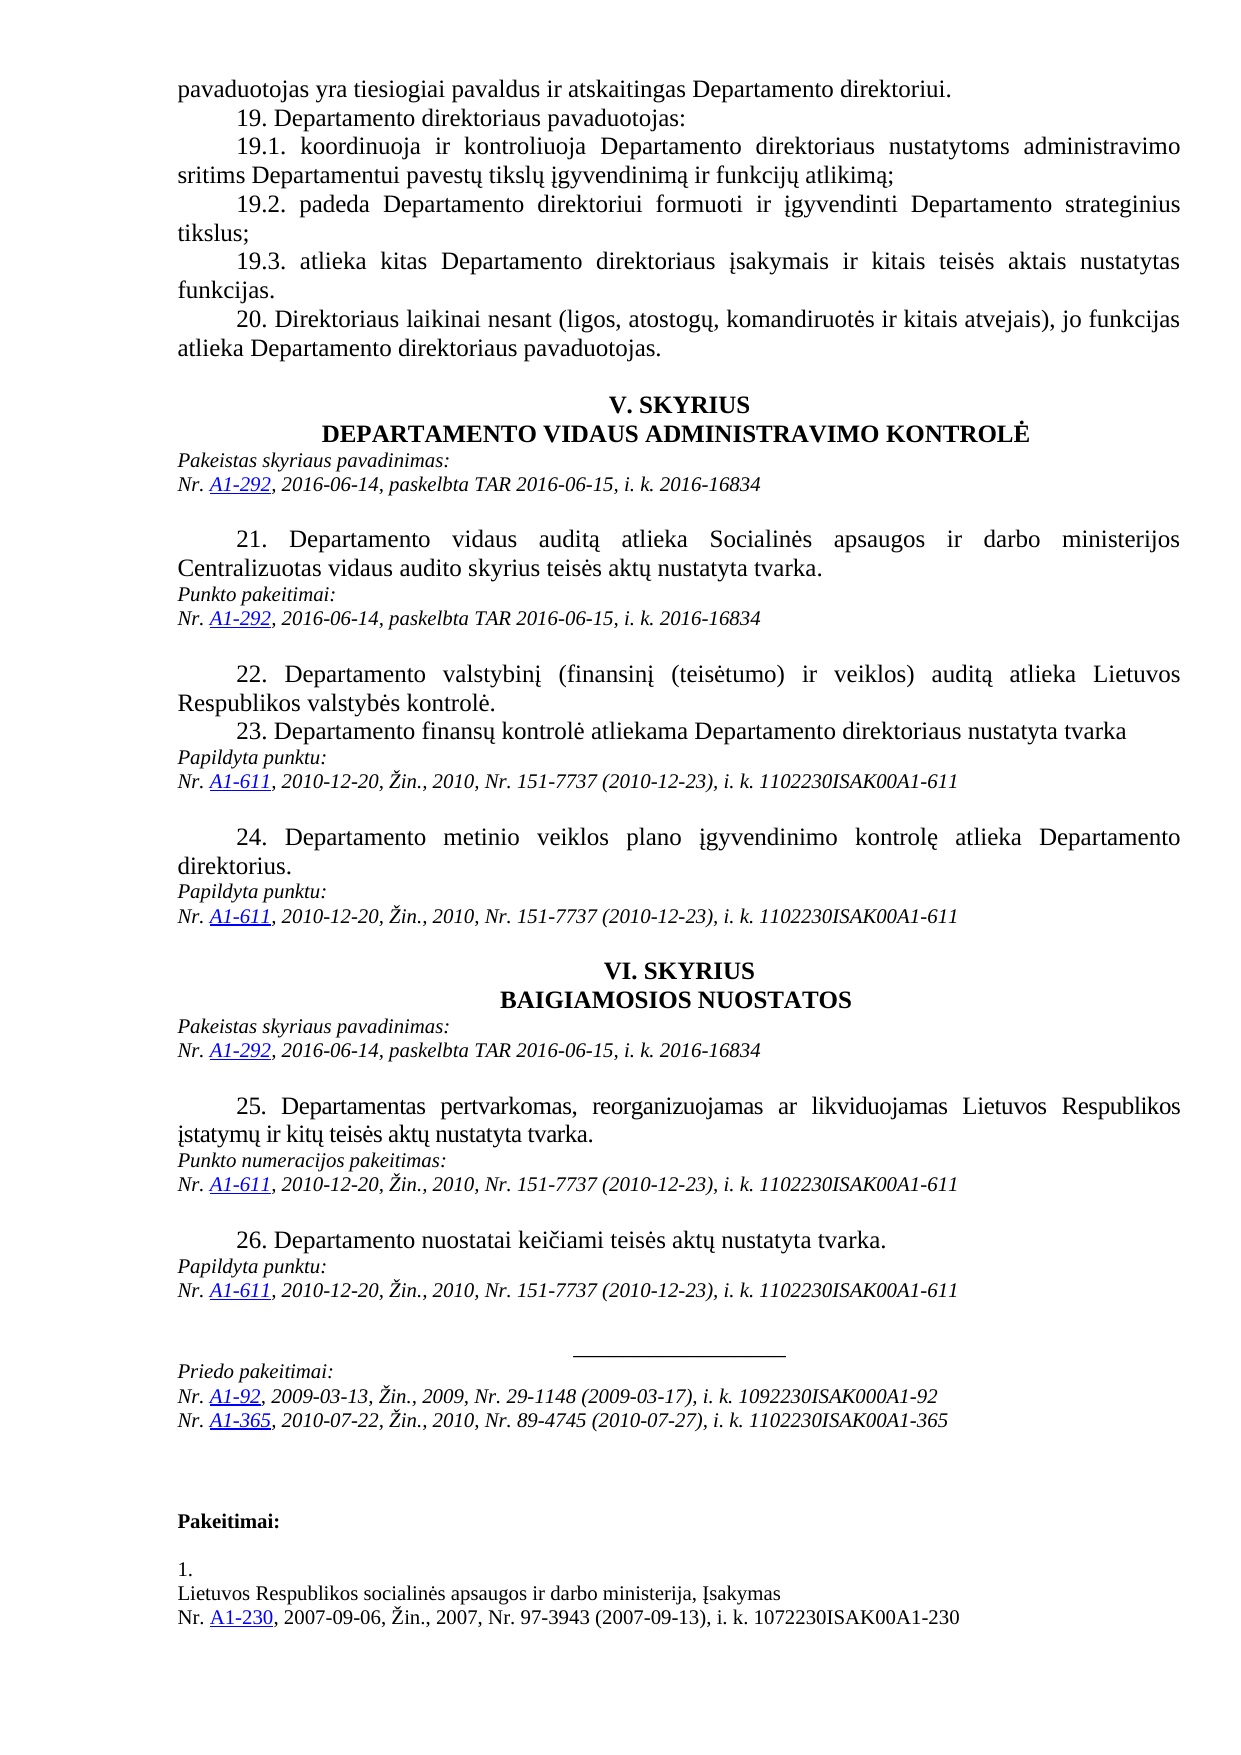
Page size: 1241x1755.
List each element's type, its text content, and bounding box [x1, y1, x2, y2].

text 21. Departamento vidaus auditą atlieka Socialinės apsaugos ir darbo ministerijos Centralizuotas vidaus audito skyrius teisės aktų nustatyta tvarka. [177, 524, 1181, 582]
text Nr. A1-611, 2010-12-20, Žin., 2010, Nr. 151-7737 (2010-12-23), i. k. 1102230ISAK00A1-611 [177, 903, 1181, 928]
text Punkto numeracijos pakeitimas: [177, 1148, 1181, 1172]
text _________________ [177, 1331, 1181, 1359]
text Nr. A1-611, 2010-12-20, Žin., 2010, Nr. 151-7737 (2010-12-23), i. k. 1102230ISAK00A1-611 [177, 769, 1181, 793]
text Nr. A1-292, 2016-06-14, paskelbta TAR 2016-06-15, i. k. 2016-16834 [177, 1038, 1181, 1062]
text Papildyta punktu: [177, 879, 1181, 903]
text 19.1. koordinuoja ir kontroliuoja Departamento direktoriaus nustatytoms administravimo sritims Departamentui pavestų tikslų įgyvendinimą ir funkcijų atlikimą; [177, 131, 1181, 189]
text DEPARTAMENTO VIDAUS ADMINISTRAVIMO KONTROLĖ [177, 419, 1181, 448]
text 1. [177, 1557, 1181, 1581]
text 22. Departamento valstybinį (finansinį (teisėtumo) ir veiklos) auditą atlieka Lietuvos Respublikos valstybės kontrolė. [177, 659, 1181, 716]
text Nr. A1-292, 2016-06-14, paskelbta TAR 2016-06-15, i. k. 2016-16834 [177, 606, 1181, 630]
text Nr. A1-230, 2007-09-06, Žin., 2007, Nr. 97-3943 (2007-09-13), i. k. 1072230ISAK00A1-230 [177, 1605, 1181, 1629]
text Nr. A1-611, 2010-12-20, Žin., 2010, Nr. 151-7737 (2010-12-23), i. k. 1102230ISAK00A1-611 [177, 1278, 1181, 1302]
text Nr. A1-292, 2016-06-14, paskelbta TAR 2016-06-15, i. k. 2016-16834 [177, 472, 1181, 496]
text Pakeitimai: [177, 1508, 1181, 1533]
text pavaduotojas yra tiesiogiai pavaldus ir atskaitingas Departamento direktoriui. [177, 74, 1181, 103]
text V. skyrius [177, 390, 1181, 419]
text BAIGIAMOSIOS NUOSTATOS [177, 985, 1181, 1014]
text Nr. A1-365, 2010-07-22, Žin., 2010, Nr. 89-4745 (2010-07-27), i. k. 1102230ISAK00A1-365 [177, 1408, 1181, 1432]
text 19. Departamento direktoriaus pavaduotojas: [177, 103, 1181, 131]
text 26. Departamento nuostatai keičiami teisės aktų nustatyta tvarka. [177, 1225, 1181, 1254]
text Nr. A1-92, 2009-03-13, Žin., 2009, Nr. 29-1148 (2009-03-17), i. k. 1092230ISAK000A1-92 [177, 1383, 1181, 1408]
text Pakeistas skyriaus pavadinimas: [177, 1014, 1181, 1038]
text 19.2. padeda Departamento direktoriui formuoti ir įgyvendinti Departamento strateginius tikslus; [177, 189, 1181, 246]
text Punkto pakeitimai: [177, 582, 1181, 606]
text Lietuvos Respublikos socialinės apsaugos ir darbo ministerija, Įsakymas [177, 1581, 1181, 1605]
text Papildyta punktu: [177, 745, 1181, 769]
text Papildyta punktu: [177, 1254, 1181, 1278]
text 20. Direktoriaus laikinai nesant (ligos, atostogų, komandiruotės ir kitais atvejais), jo funkcijas atlieka Departamento direktoriaus pavaduotojas. [177, 304, 1181, 361]
text 25. Departamentas pertvarkomas, reorganizuojamas ar likviduojamas Lietuvos Respublikos įstatymų ir kitų teisės aktų nustatyta tvarka. [177, 1091, 1181, 1148]
text 19.3. atlieka kitas Departamento direktoriaus įsakymais ir kitais teisės aktais nustatytas funkcijas. [177, 246, 1181, 304]
text 23. Departamento finansų kontrolė atliekama Departamento direktoriaus nustatyta tvarka [177, 716, 1181, 745]
text Priedo pakeitimai: [177, 1359, 1181, 1383]
text Nr. A1-611, 2010-12-20, Žin., 2010, Nr. 151-7737 (2010-12-23), i. k. 1102230ISAK00A1-611 [177, 1172, 1181, 1196]
text 24. Departamento metinio veiklos plano įgyvendinimo kontrolę atlieka Departamento direktorius. [177, 822, 1181, 879]
text VI. skyrius [177, 956, 1181, 985]
text Pakeistas skyriaus pavadinimas: [177, 448, 1181, 472]
